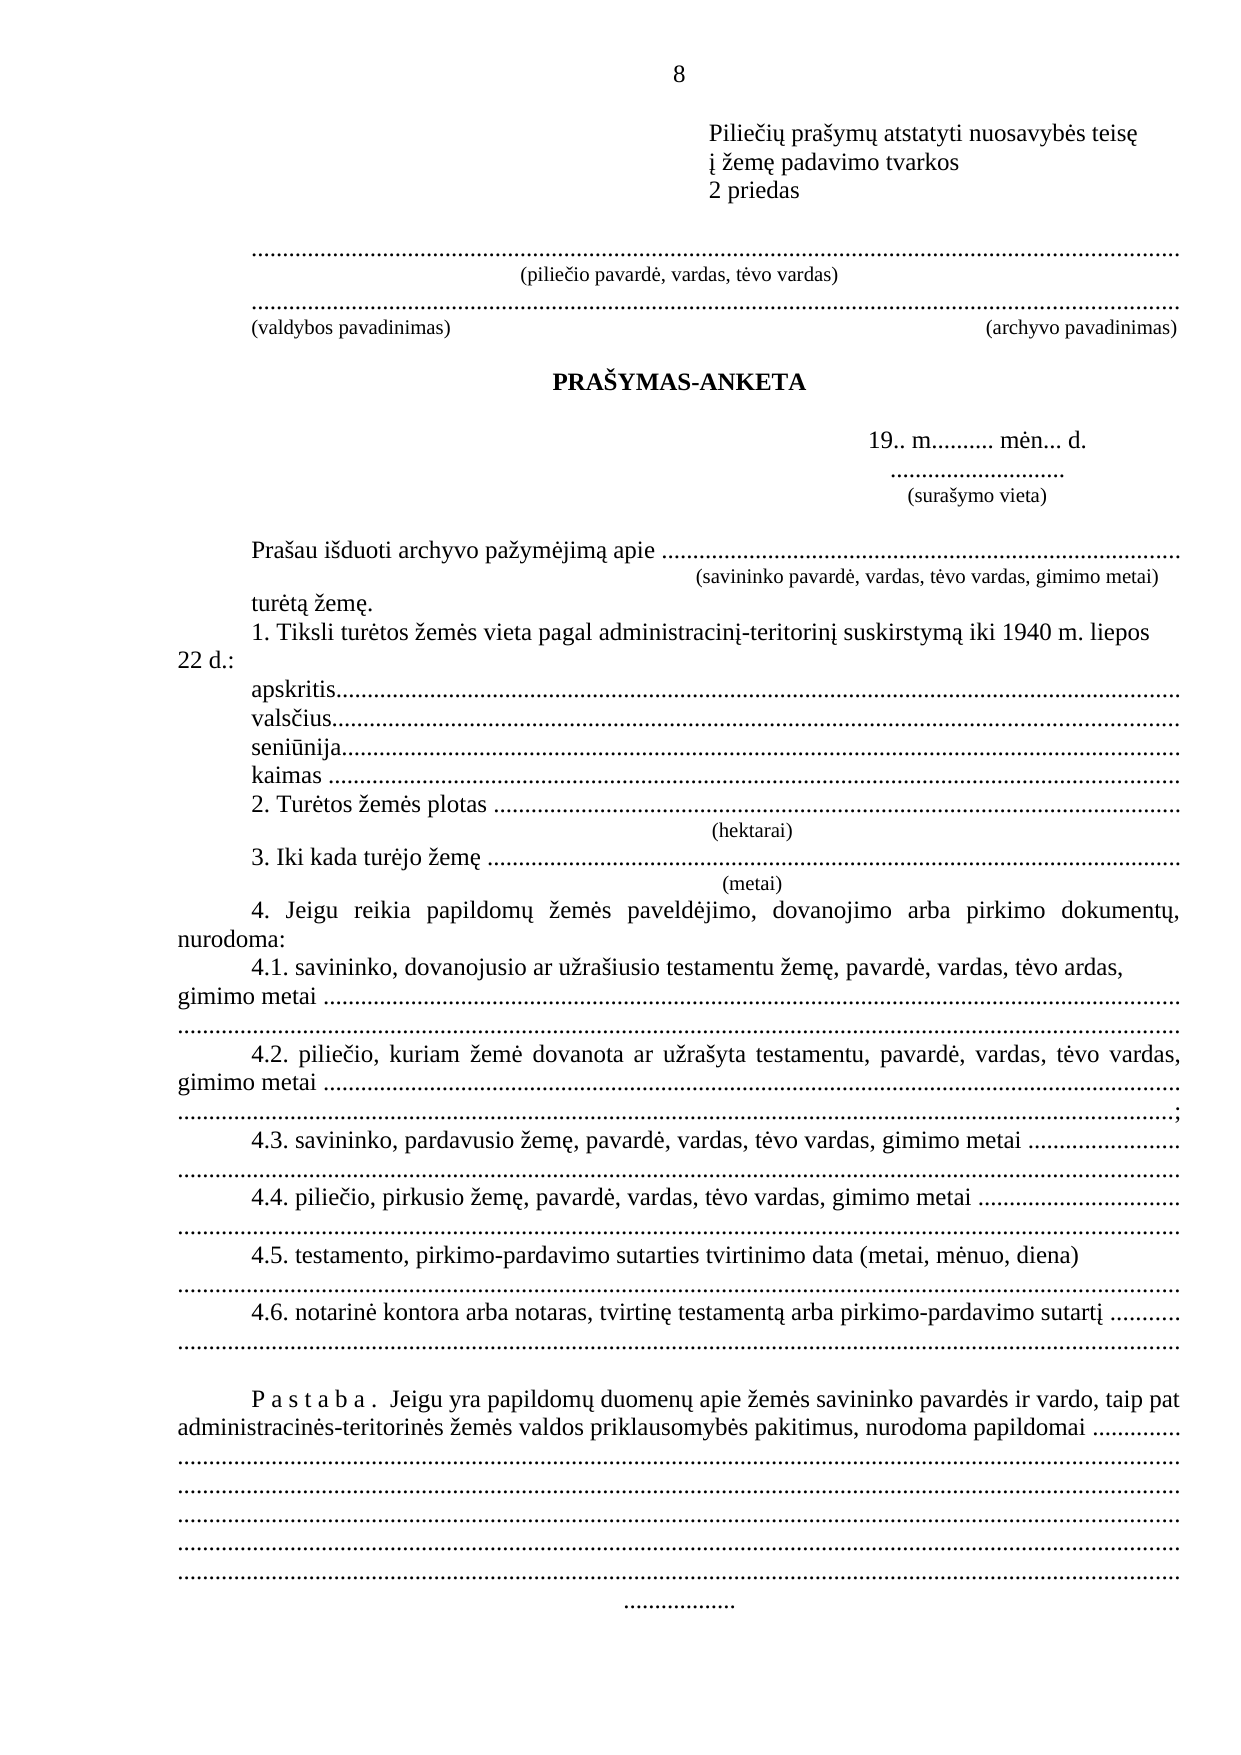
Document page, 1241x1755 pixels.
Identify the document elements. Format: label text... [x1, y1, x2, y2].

text 4.6. notarinė kontora arba notaras, tvirtinę testamentą arba pirkimo-pardavimo sutartį [177, 1297, 1181, 1326]
text turėtą žemę. [177, 588, 1181, 617]
text (hektarai) [177, 818, 1181, 842]
text 19.. m.......... mėn... d. [177, 425, 1181, 454]
text (surašymo vieta) [177, 482, 1181, 507]
text 4.3. savininko, pardavusio žemę, pavardė, vardas, tėvo vardas, gimimo metai [177, 1125, 1181, 1154]
text Pastaba. Jeigu yra papildomų duomenų apie žemės savininko pavardės ir vardo, taip pat administracinės-teritorinės žemės valdos priklausomybės pakitimus, nurodoma papildomai [177, 1384, 1181, 1441]
text 4.4. piliečio, pirkusio žemę, pavardė, vardas, tėvo vardas, gimimo metai [177, 1182, 1181, 1211]
text 1. Tiksli turėtos žemės vieta pagal administracinį-teritorinį suskirstymą iki 1940 m. liepos 22 d.: [177, 617, 1181, 674]
text Piliečių prašymų atstatyti nuosavybės teisę [709, 118, 1181, 147]
text valsčius [177, 703, 1181, 732]
text seniūnija [177, 732, 1181, 761]
text 2. Turėtos žemės plotas [177, 789, 1181, 818]
text 2 priedas [177, 176, 1181, 204]
text (savininko pavardė, vardas, tėvo vardas, gimimo metai) [177, 564, 1181, 588]
text PRAŠYMAS-ANKETA [177, 367, 1181, 396]
text 4.2. piliečio, kuriam žemė dovanota ar užrašyta testamentu, pavardė, vardas, tėvo vardas, gimimo metai [177, 1039, 1181, 1096]
text (metai) [177, 871, 1181, 895]
text į žemę padavimo tvarkos [177, 147, 1181, 176]
text .................. [177, 1585, 1181, 1614]
text (valdybos pavadinimas) (archyvo pavadinimas) [177, 315, 1181, 339]
text kaimas [177, 761, 1181, 789]
text (piliečio pavardė, vardas, tėvo vardas) [177, 262, 1181, 286]
text ; [177, 1096, 1181, 1125]
text 4. Jeigu reikia papildomų žemės paveldėjimo, dovanojimo arba pirkimo dokumentų, nurodoma: [177, 895, 1181, 952]
text 3. Iki kada turėjo žemę [177, 842, 1181, 871]
text apskritis [177, 674, 1181, 703]
text Prašau išduoti archyvo pažymėjimą apie [177, 535, 1181, 564]
text 4.1. savininko, dovanojusio ar užrašiusio testamentu žemę, pavardė, vardas, tėvo ardas, gimimo metai [177, 952, 1181, 1010]
text 4.5. testamento, pirkimo-pardavimo sutarties tvirtinimo data (metai, mėnuo, diena) [177, 1240, 1181, 1269]
text ............................ [177, 454, 1181, 482]
